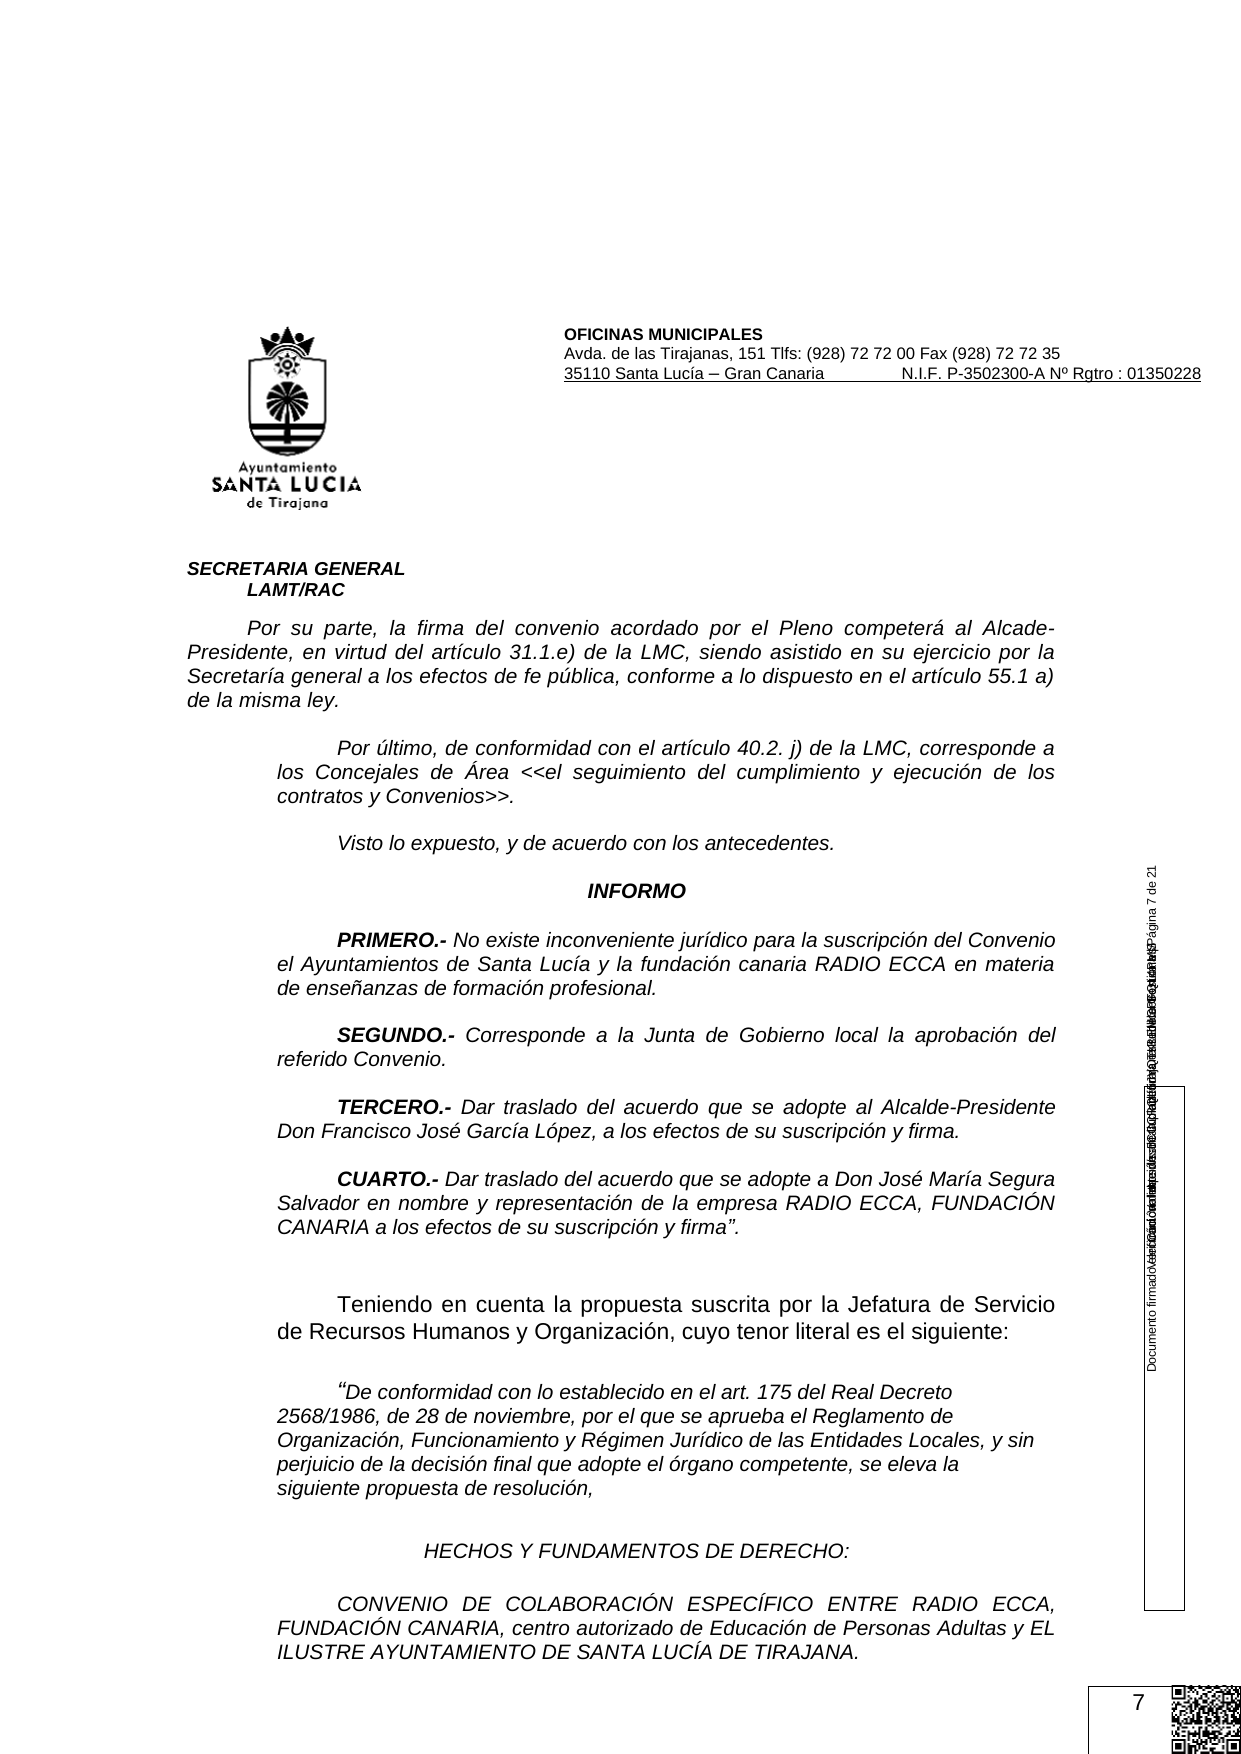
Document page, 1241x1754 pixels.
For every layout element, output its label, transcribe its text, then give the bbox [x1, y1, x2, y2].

text TERCERO.- Dar traslado del acuerdo que se adopte al Alcalde-Presidente Don Francisco José García López, a los efectos de su suscripción y firma. [277, 1095, 1056, 1143]
text SECRETARIA GENERAL LAMT/RAC [187, 558, 1086, 601]
text SEGUNDO.- Corresponde a la Junta de Gobierno local la aprobación del referido Convenio. [277, 1024, 1056, 1072]
text CUARTO.- Dar traslado del acuerdo que se adopte a Don José María Segura Salvador en nombre y representación de la empresa RADIO ECCA, FUNDACIÓN CANARIA a los efectos de su suscripción y firma”. [277, 1168, 1056, 1239]
table_header OFICINAS MUNICIPALES Avda. de las Tirajanas, 151 Tlfs: (928) 72 72 00 Fax (928) 72 72 35 35110 Santa Lucía – Gran Canaria N.I.F. P-3502300-A Nº Rgtro : 01350228 [361, 325, 1201, 509]
table_header [187, 325, 361, 509]
table_header 7 [1089, 1687, 1171, 1754]
text Visto lo expuesto, y de acuerdo con los antecedentes. [337, 832, 1086, 856]
text PRIMERO.- No existe inconveniente jurídico para la suscripción del Convenio el Ayuntamientos de Santa Lucía y la fundación canaria RADIO ECCA en materia de enseñanzas de formación profesional. [277, 928, 1056, 1000]
picture [211, 326, 362, 510]
text Por último, de conformidad con el artículo 40.2. j) de la LMC, corresponde a los Concejales de Área <<el seguimiento del cumplimiento y ejecución de los contratos y Convenios>>. [277, 736, 1056, 808]
text Teniendo en cuenta la propuesta suscrita por la Jefatura de Servicio de Recursos Humanos y Organización, cuyo tenor literal es el siguiente: [277, 1292, 1056, 1345]
text HECHOS Y FUNDAMENTOS DE DERECHO: [187, 1539, 1086, 1563]
picture [1171, 1687, 1240, 1754]
text “De conformidad con lo establecido en el art. 175 del Real Decreto 2568/1986, de 28 de noviembre, por el que se aprueba el Reglamento de Organización, Funcionamiento y Régimen Jurídico de las Entidades Locales, y sin perjuicio de la decisión final que adopte el órgano competente, se eleva la siguiente propuesta de resolución, [277, 1380, 1041, 1500]
text INFORMO [187, 880, 1086, 904]
text CONVENIO DE COLABORACIÓN ESPECÍFICO ENTRE RADIO ECCA, FUNDACIÓN CANARIA, centro autorizado de Educación de Personas Adultas y EL ILUSTRE AYUNTAMIENTO DE SANTA LUCÍA DE TIRAJANA. [277, 1592, 1056, 1664]
text Por su parte, la firma del convenio acordado por el Pleno competerá al Alcade-Presidente, en virtud del artículo 31.1.e) de la LMC, siendo asistido en su ejercicio por la Secretaría general a los efectos de fe pública, conforme a lo dispuesto en el artículo 55.1 a) de la misma ley. [187, 616, 1056, 712]
